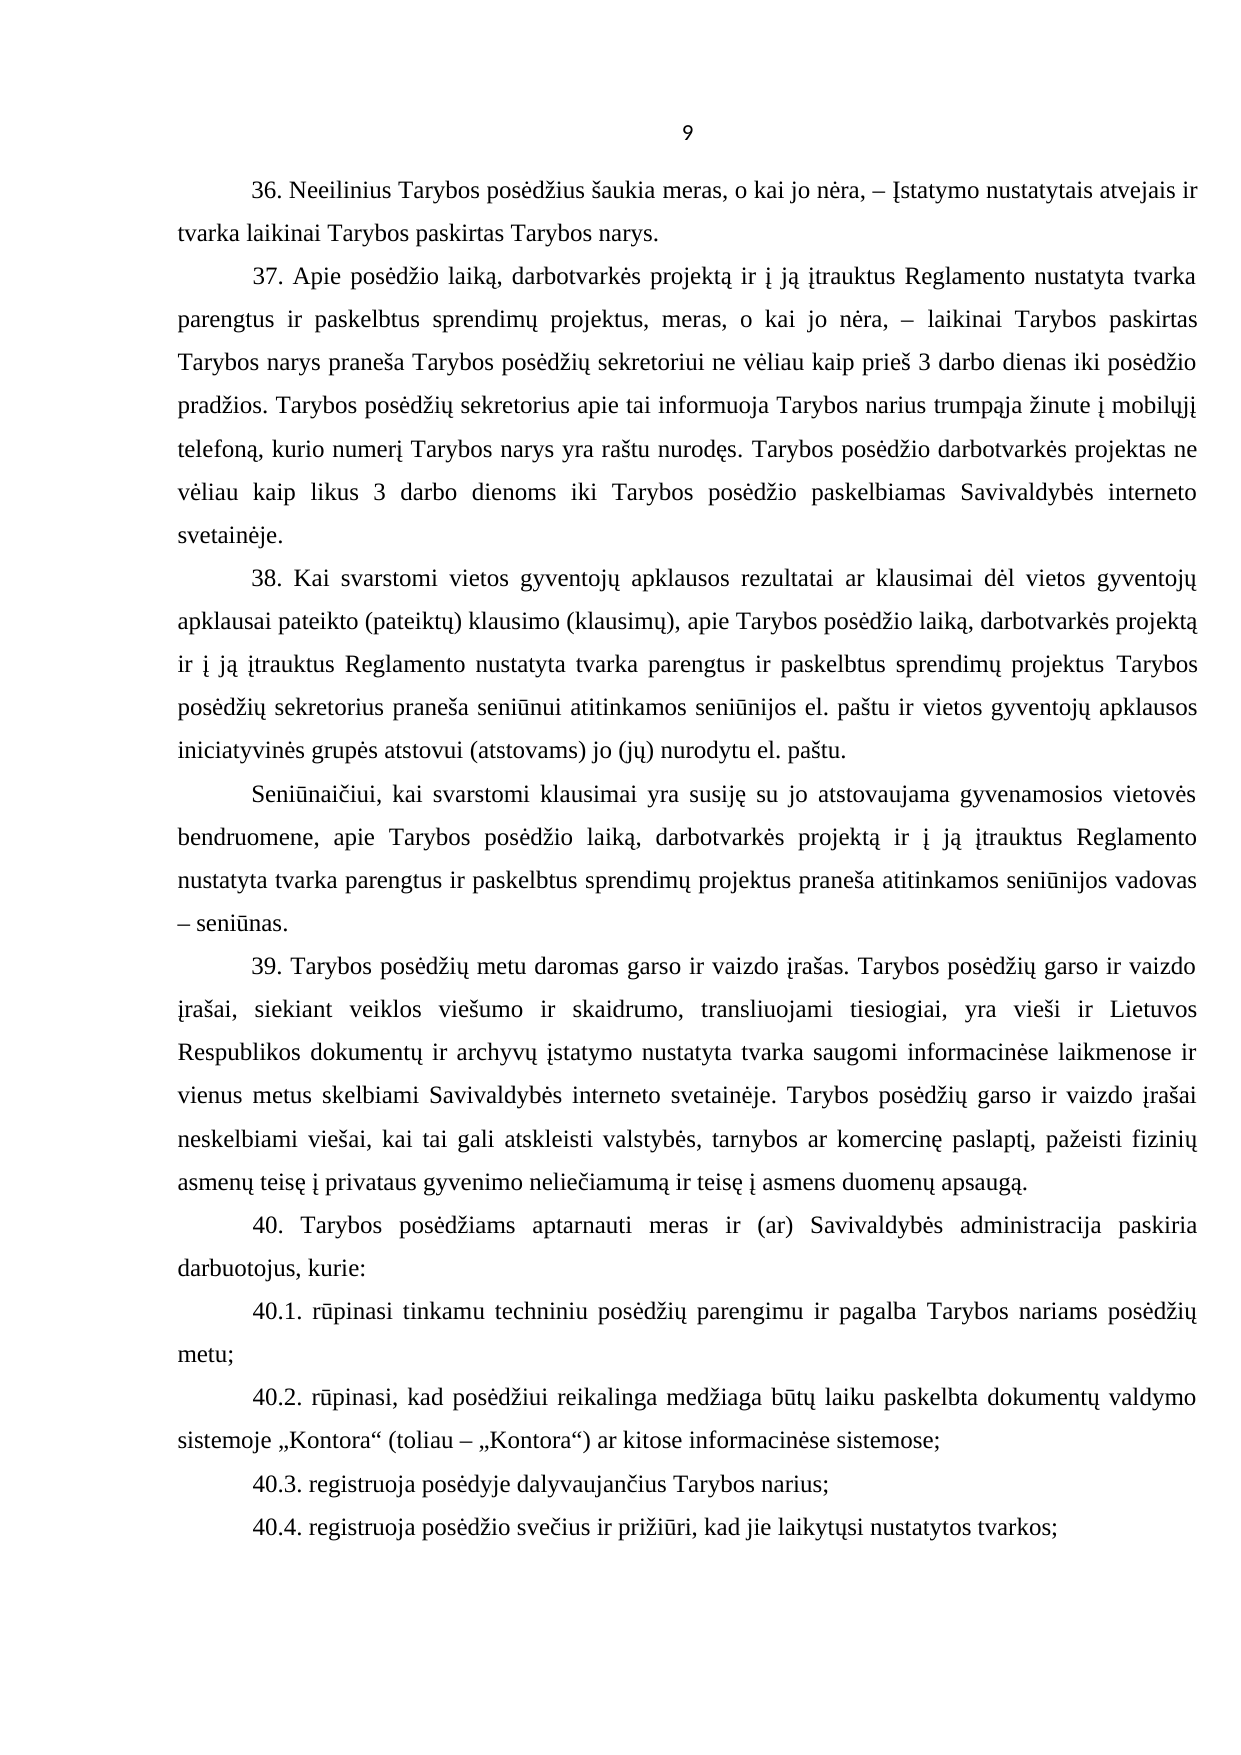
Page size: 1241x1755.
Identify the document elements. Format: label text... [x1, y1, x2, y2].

text 40.2. rūpinasi, kad posėdžiui reikalinga medžiaga būtų laiku paskelbta dokumentų valdymo sistemoje „Kontora“ (toliau – „Kontora“) ar kitose informacinėse sistemose; [177, 1382, 1198, 1454]
text 36. Neeilinius Tarybos posėdžius šaukia meras, o kai jo nėra, – Įstatymo nustatytais atvejais ir tvarka laikinai Tarybos paskirtas Tarybos narys. [177, 175, 1198, 247]
text 40. Tarybos posėdžiams aptarnauti meras ir (ar) Savivaldybės administracija paskiria darbuotojus, kurie: [177, 1210, 1198, 1282]
text Seniūnaičiui, kai svarstomi klausimai yra susiję su jo atstovaujama gyvenamosios vietovės bendruomene, apie Tarybos posėdžio laiką, darbotvarkės projektą ir į ją įtrauktus Reglamento nustatyta tvarka parengtus ir paskelbtus sprendimų projektus praneša atitinkamos seniūnijos vadovas – seniūnas. [177, 779, 1198, 937]
text 37. Apie posėdžio laiką, darbotvarkės projektą ir į ją įtrauktus Reglamento nustatyta tvarka parengtus ir paskelbtus sprendimų projektus, meras, o kai jo nėra, – laikinai Tarybos paskirtas Tarybos narys praneša Tarybos posėdžių sekretoriui ne vėliau kaip prieš 3 darbo dienas iki posėdžio pradžios. Tarybos posėdžių sekretorius apie tai informuoja Tarybos narius trumpąja žinute į mobilųjį telefoną, kurio numerį Tarybos narys yra raštu nurodęs. Tarybos posėdžio darbotvarkės projektas ne vėliau kaip likus 3 darbo dienoms iki Tarybos posėdžio paskelbiamas Savivaldybės interneto svetainėje. [177, 261, 1198, 549]
text 40.3. registruoja posėdyje dalyvaujančius Tarybos narius; [177, 1469, 1198, 1497]
text 39. Tarybos posėdžių metu daromas garso ir vaizdo įrašas. Tarybos posėdžių garso ir vaizdo įrašai, siekiant veiklos viešumo ir skaidrumo, transliuojami tiesiogiai, yra vieši ir Lietuvos Respublikos dokumentų ir archyvų įstatymo nustatyta tvarka saugomi informacinėse laikmenose ir vienus metus skelbiami Savivaldybės interneto svetainėje. Tarybos posėdžių garso ir vaizdo įrašai neskelbiami viešai, kai tai gali atskleisti valstybės, tarnybos ar komercinę paslaptį, pažeisti fizinių asmenų teisę į privataus gyvenimo neliečiamumą ir teisę į asmens duomenų apsaugą. [177, 951, 1198, 1196]
text 40.4. registruoja posėdžio svečius ir prižiūri, kad jie laikytųsi nustatytos tvarkos; [177, 1512, 1198, 1541]
text 40.1. rūpinasi tinkamu techniniu posėdžių parengimu ir pagalba Tarybos nariams posėdžių metu; [177, 1296, 1198, 1368]
text 38. Kai svarstomi vietos gyventojų apklausos rezultatai ar klausimai dėl vietos gyventojų apklausai pateikto (pateiktų) klausimo (klausimų), apie Tarybos posėdžio laiką, darbotvarkės projektą ir į ją įtrauktus Reglamento nustatyta tvarka parengtus ir paskelbtus sprendimų projektus Tarybos posėdžių sekretorius praneša seniūnui atitinkamos seniūnijos el. paštu ir vietos gyventojų apklausos iniciatyvinės grupės atstovui (atstovams) jo (jų) nurodytu el. paštu. [177, 563, 1198, 764]
